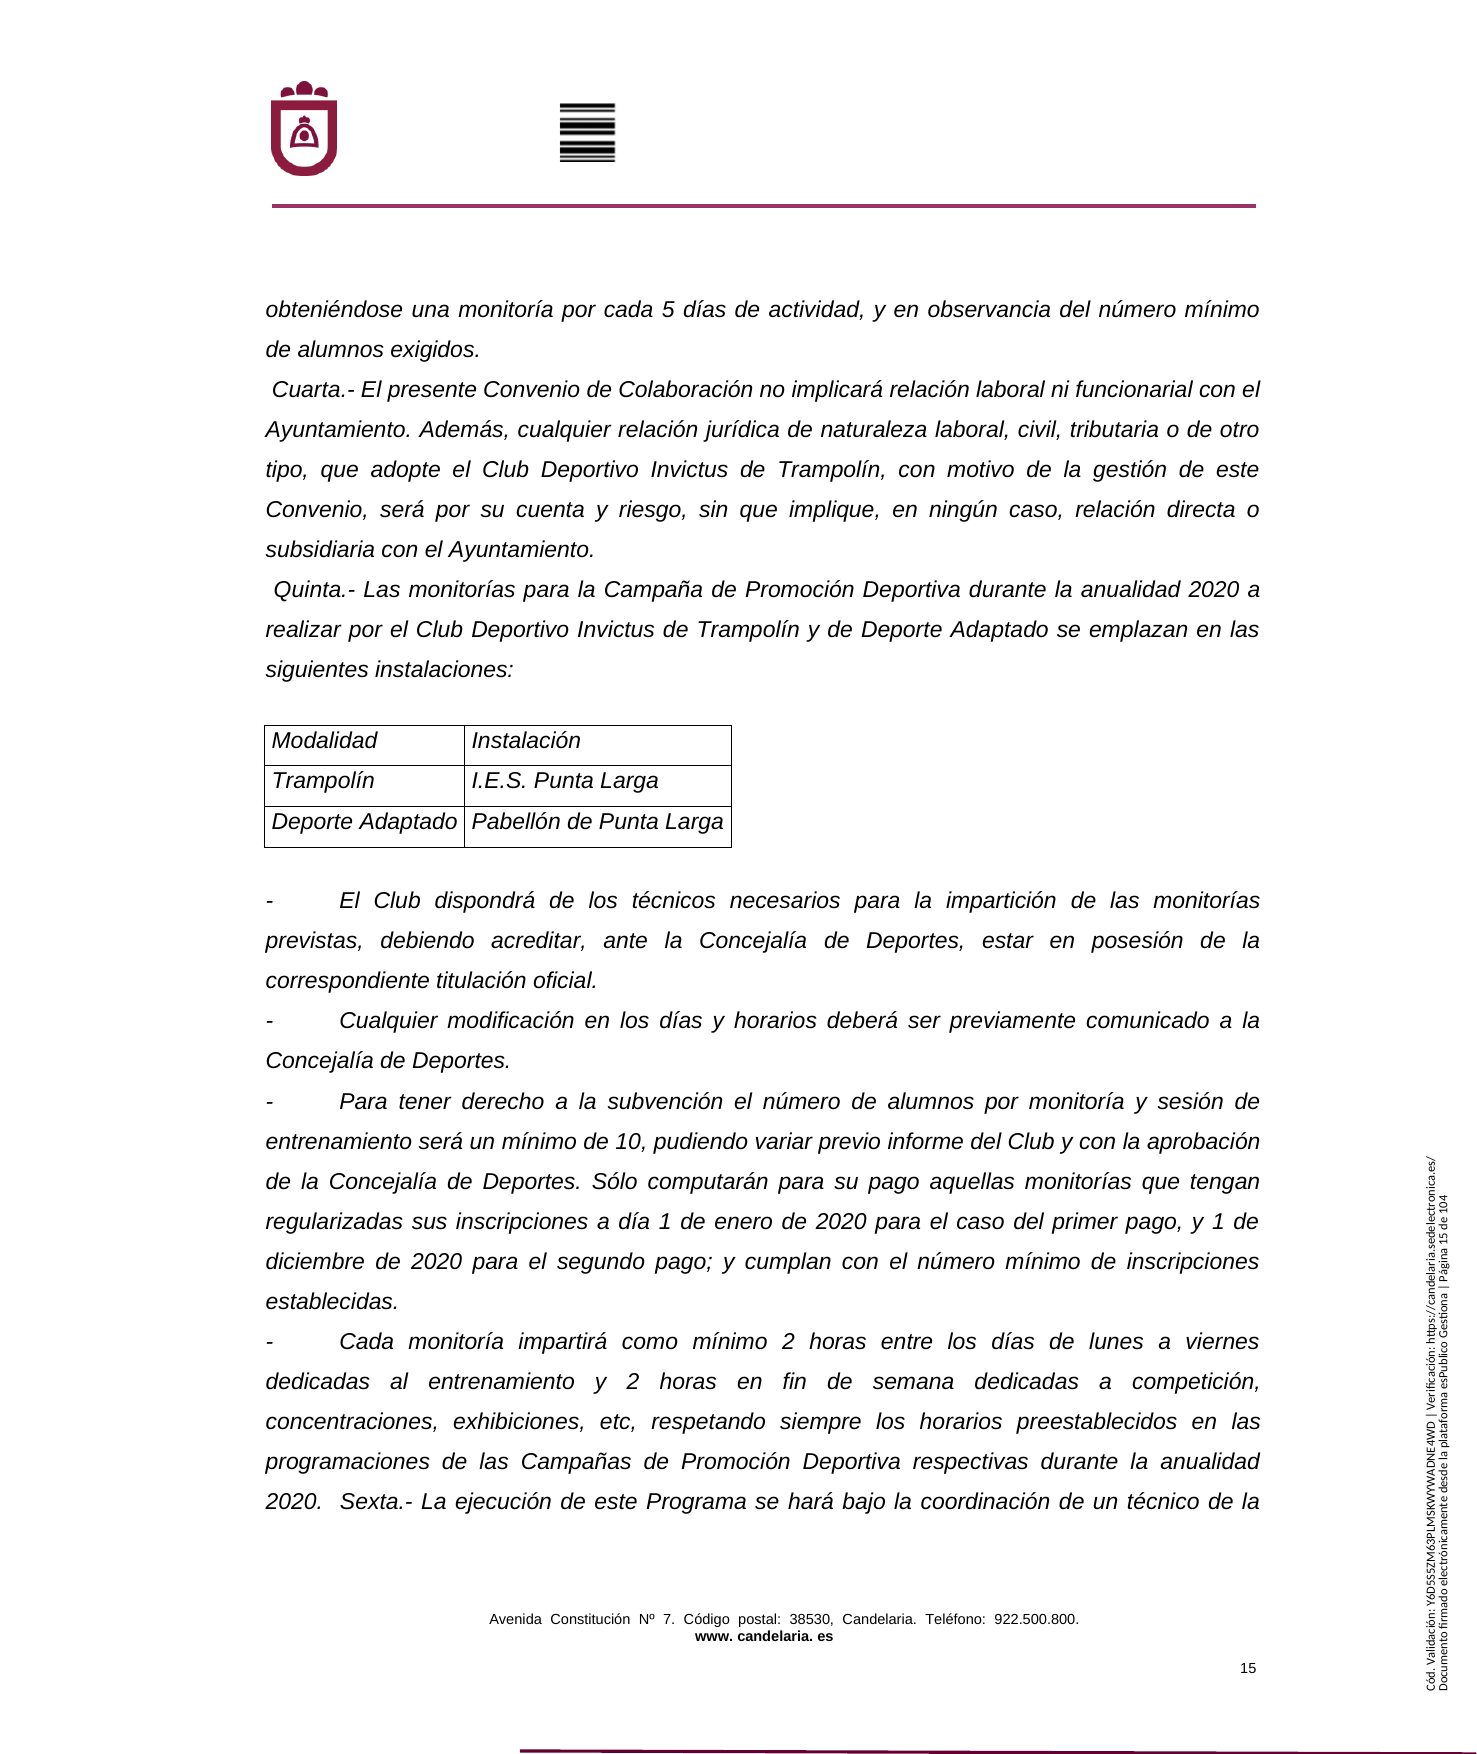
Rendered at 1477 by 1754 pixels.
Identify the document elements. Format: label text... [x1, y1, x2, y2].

list Para tener derecho a la subvención el número de alumnos por monitoría y sesión de entrenamiento será un mínimo de 10, pudiendo variar previo informe del Club y con la aprobación de la Concejalía de Deportes. Sólo computarán para su pago aquellas monitorías que tengan regularizadas sus inscripciones a día 1 de enero de 2020 para el caso del primer pago, y 1 de diciembre de 2020 para el segundo pago; y cumplan con el número mínimo de inscripciones establecidas. [265, 1088, 1263, 1314]
table_header Modalidad [265, 726, 464, 765]
list Cada monitoría impartirá como mínimo 2 horas entre los días de lunes a viernes dedicadas al entrenamiento y 2 horas en fin de semana dedicadas a competición, concentraciones, exhibiciones, etc, respetando siempre los horarios preestablecidos en las programaciones de las Campañas de Promoción Deportiva respectivas durante la anualidad 2020. Sexta.- La ejecución de este Programa se hará bajo la coordinación de un técnico de la [265, 1328, 1263, 1514]
list El Club dispondrá de los técnicos necesarios para la impartición de las monitorías previstas, debiendo acreditar, ante la Concejalía de Deportes, estar en posesión de la correspondiente titulación oficial. [265, 887, 1263, 993]
text Quinta.- Las monitorías para la Campaña de Promoción Deportiva durante la anualidad 2020 a realizar por el Club Deportivo Invictus de Trampolín y de Deporte Adaptado se emplazan en las siguientes instalaciones: [265, 576, 1263, 683]
table_header Instalación [465, 726, 731, 765]
table_cell Trampolín [265, 766, 464, 806]
table_cell Pabellón de Punta Larga [465, 807, 731, 847]
text obteniéndose una monitoría por cada 5 días de actividad, y en observancia del número mínimo de alumnos exigidos. [265, 296, 1263, 362]
text Cuarta.- El presente Convenio de Colaboración no implicará relación laboral ni funcionarial con el Ayuntamiento. Además, cualquier relación jurídica de naturaleza laboral, civil, tributaria o de otro tipo, que adopte el Club Deportivo Invictus de Trampolín, con motivo de la gestión de este Convenio, será por su cuenta y riesgo, sin que implique, en ningún caso, relación directa o subsidiaria con el Ayuntamiento. [265, 376, 1263, 562]
table_cell Deporte Adaptado [265, 807, 464, 847]
table_cell I.E.S. Punta Larga [465, 766, 731, 806]
list Cualquier modificación en los días y horarios deberá ser previamente comunicado a la Concejalía de Deportes. [265, 1007, 1263, 1074]
